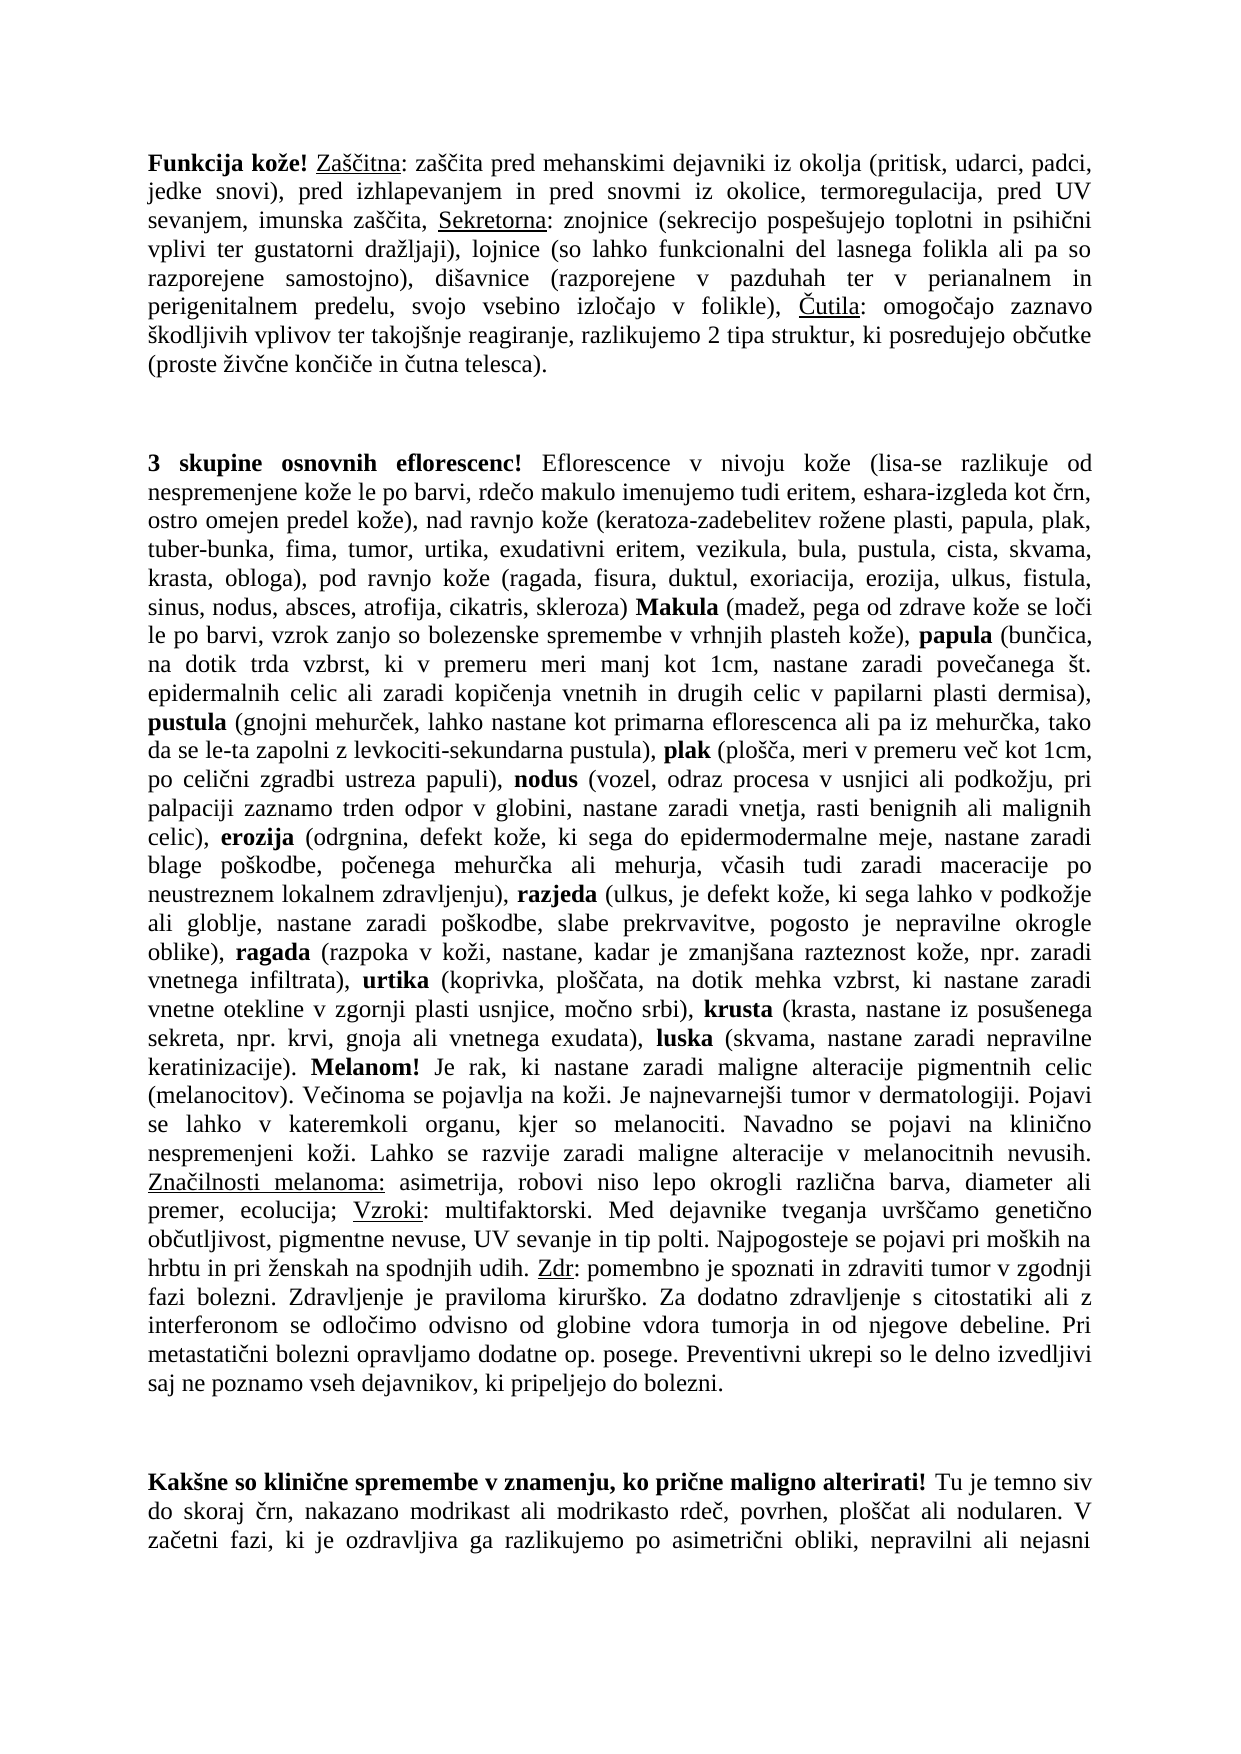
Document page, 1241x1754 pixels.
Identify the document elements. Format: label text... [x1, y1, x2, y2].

list 3 skupine osnovnih eflorescenc! Eflorescence v nivoju kože (lisa-se razlikuje od nespremenjene kože le po barvi, rdečo makulo imenujemo tudi eritem, eshara-izgleda kot črn, ostro omejen predel kože), nad ravnjo kože (keratoza-zadebelitev rožene plasti, papula, plak, tuber-bunka, fima, tumor, urtika, exudativni eritem, vezikula, bula, pustula, cista, skvama, krasta, obloga), pod ravnjo kože (ragada, fisura, duktul, exoriacija, erozija, ulkus, fistula, sinus, nodus, absces, atrofija, cikatris, skleroza) Makula (madež, pega od zdrave kože se loči le po barvi, vzrok zanjo so bolezenske spremembe v vrhnjih plasteh kože), papula (bunčica, na dotik trda vzbrst, ki v premeru meri manj kot 1cm, nastane zaradi povečanega št. epidermalnih celic ali zaradi kopičenja vnetnih in drugih celic v papilarni plasti dermisa), pustula (gnojni mehurček, lahko nastane kot primarna eflorescenca ali pa iz mehurčka, tako da se le-ta zapolni z levkociti-sekundarna pustula), plak (plošča, meri v premeru več kot 1cm, po celični zgradbi ustreza papuli), nodus (vozel, odraz procesa v usnjici ali podkožju, pri palpaciji zaznamo trden odpor v globini, nastane zaradi vnetja, rasti benignih ali malignih celic), erozija (odrgnina, defekt kože, ki sega do epidermodermalne meje, nastane zaradi blage poškodbe, počenega mehurčka ali mehurja, včasih tudi zaradi maceracije po neustreznem lokalnem zdravljenju), razjeda (ulkus, je defekt kože, ki sega lahko v podkožje ali globlje, nastane zaradi poškodbe, slabe prekrvavitve, pogosto je nepravilne okrogle oblike), ragada (razpoka v koži, nastane, kadar je zmanjšana razteznost kože, npr. zaradi vnetnega infiltrata), urtika (koprivka, ploščata, na dotik mehka vzbrst, ki nastane zaradi vnetne otekline v zgornji plasti usnjice, močno srbi), krusta (krasta, nastane iz posušenega sekreta, npr. krvi, gnoja ali vnetnega exudata), luska (skvama, nastane zaradi nepravilne keratinizacije). Melanom! Je rak, ki nastane zaradi maligne alteracije pigmentnih celic (melanocitov). Večinoma se pojavlja na koži. Je najnevarnejši tumor v dermatologiji. Pojavi se lahko v kateremkoli organu, kjer so melanociti. Navadno se pojavi na klinično nespremenjeni koži. Lahko se razvije zaradi maligne alteracije v melanocitnih nevusih. Značilnosti melanoma: asimetrija, robovi niso lepo okrogli različna barva, diameter ali premer, ecolucija; Vzroki: multifaktorski. Med dejavnike tveganja uvrščamo genetično občutljivost, pigmentne nevuse, UV sevanje in tip polti. Najpogosteje se pojavi pri moških na hrbtu in pri ženskah na spodnjih udih. Zdr: pomembno je spoznati in zdraviti tumor v zgodnji fazi bolezni. Zdravljenje je praviloma kirurško. Za dodatno zdravljenje s citostatiki ali z interferonom se odločimo odvisno od globine vdora tumorja in od njegove debeline. Pri metastatični bolezni opravljamo dodatne op. posege. Preventivni ukrepi so le delno izvedljivi saj ne poznamo vseh dejavnikov, ki pripeljejo do bolezni. [148, 448, 1093, 1397]
list Kakšne so klinične spremembe v znamenju, ko prične maligno alterirati! Tu je temno siv do skoraj črn, nakazano modrikast ali modrikasto rdeč, povrhen, ploščat ali nodularen. V začetni fazi, ki je ozdravljiva ga razlikujemo po asimetrični obliki, nepravilni ali nejasni [148, 1467, 1093, 1553]
list Funkcija kože! Zaščitna: zaščita pred mehanskimi dejavniki iz okolja (pritisk, udarci, padci, jedke snovi), pred izhlapevanjem in pred snovmi iz okolice, termoregulacija, pred UV sevanjem, imunska zaščita, Sekretorna: znojnice (sekrecijo pospešujejo toplotni in psihični vplivi ter gustatorni dražljaji), lojnice (so lahko funkcionalni del lasnega folikla ali pa so razporejene samostojno), dišavnice (razporejene v pazduhah ter v perianalnem in perigenitalnem predelu, svojo vsebino izločajo v folikle), Čutila: omogočajo zaznavo škodljivih vplivov ter takojšnje reagiranje, razlikujemo 2 tipa struktur, ki posredujejo občutke (proste živčne končiče in čutna telesca). [148, 148, 1093, 378]
